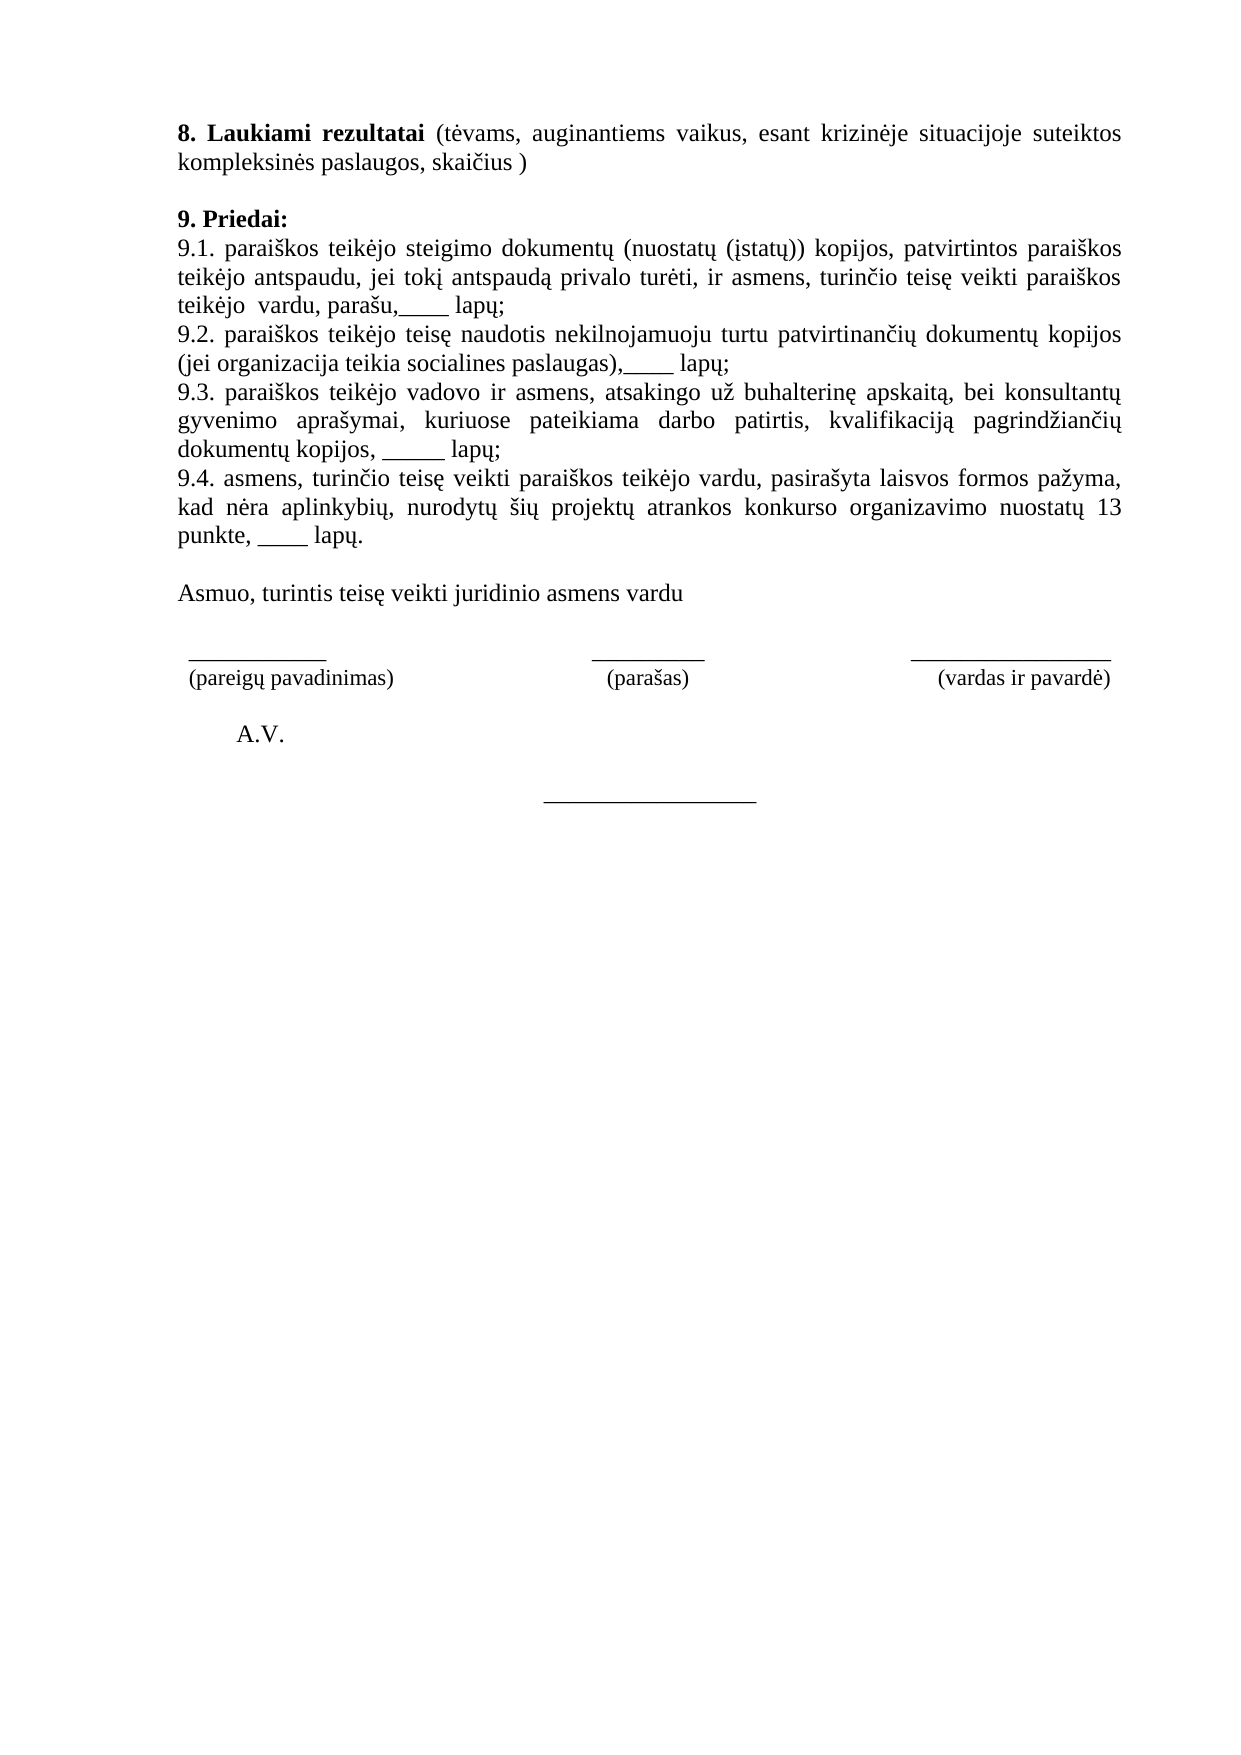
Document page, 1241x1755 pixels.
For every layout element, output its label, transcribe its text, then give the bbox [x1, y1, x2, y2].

text 8. Laukiami rezultatai (tėvams, auginantiems vaikus, esant krizinėje situacijoje suteiktos kompleksinės paslaugos, skaičius ) [177, 118, 1122, 176]
table_header ___________ (pareigų pavadinimas) [177, 636, 491, 691]
text 9. Priedai: [177, 204, 1122, 233]
text _________________ [177, 777, 1122, 806]
text A.V. [177, 719, 1122, 748]
table_header ________________ (vardas ir pavardė) [805, 636, 1122, 691]
text 9.1. paraiškos teikėjo steigimo dokumentų (nuostatų (įstatų)) kopijos, patvirtintos paraiškos teikėjo antspaudu, jei tokį antspaudą privalo turėti, ir asmens, turinčio teisę veikti paraiškos teikėjo vardu, parašu,____ lapų; [177, 233, 1122, 319]
text 9.3. paraiškos teikėjo vadovo ir asmens, atsakingo už buhalterinę apskaitą, bei konsultantų gyvenimo aprašymai, kuriuose pateikiama darbo patirtis, kvalifikaciją pagrindžiančių dokumentų kopijos, _____ lapų; [177, 377, 1122, 463]
table_header _________ (parašas) [491, 636, 804, 691]
text 9.4. asmens, turinčio teisę veikti paraiškos teikėjo vardu, pasirašyta laisvos formos pažyma, kad nėra aplinkybių, nurodytų šių projektų atrankos konkurso organizavimo nuostatų 13 punkte, ____ lapų. [177, 463, 1122, 549]
text Asmuo, turintis teisę veikti juridinio asmens vardu [177, 578, 1122, 607]
text 9.2. paraiškos teikėjo teisę naudotis nekilnojamuoju turtu patvirtinančių dokumentų kopijos (jei organizacija teikia socialines paslaugas),____ lapų; [177, 319, 1122, 377]
